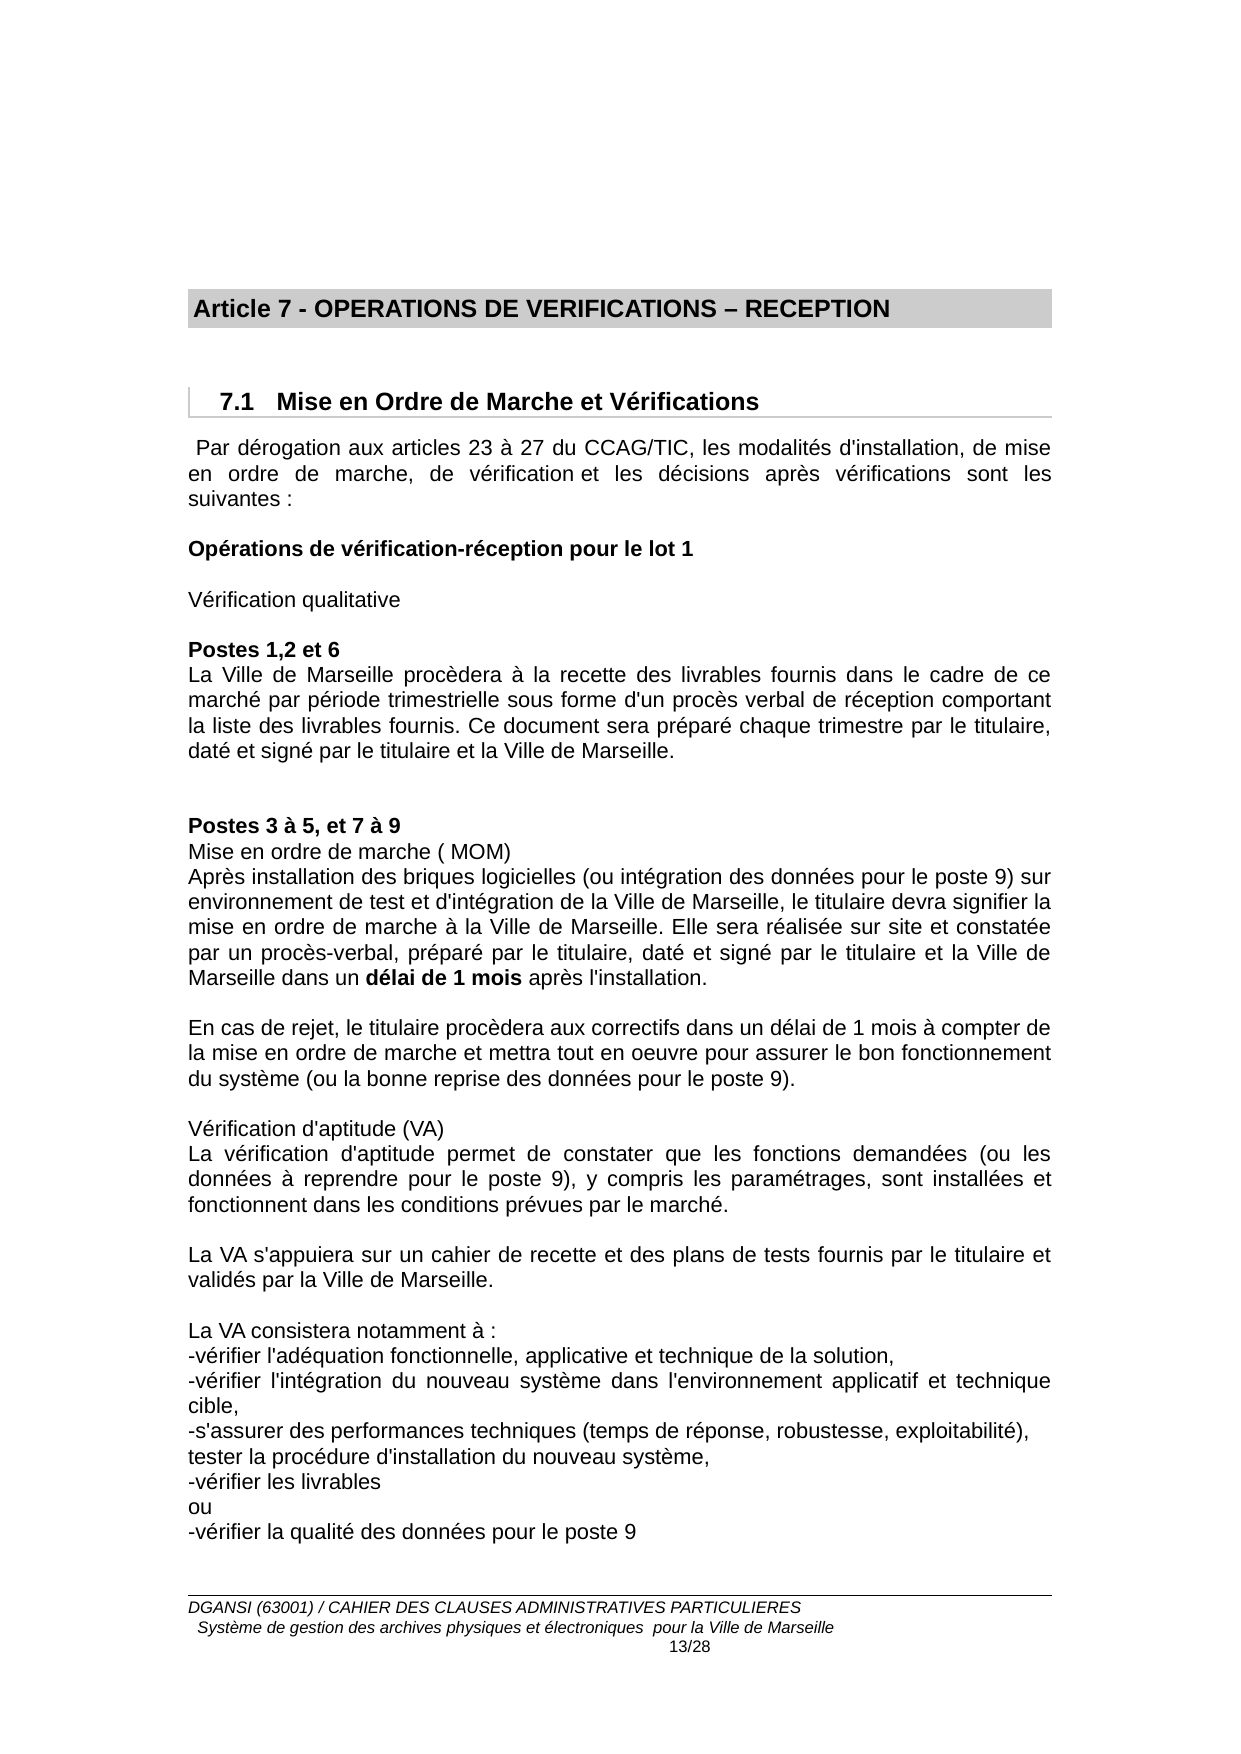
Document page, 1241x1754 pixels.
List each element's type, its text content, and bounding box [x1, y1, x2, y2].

text La Ville de Marseille procèdera à la recette des livrables fournis dans le cadre de ce marché par période trimestrielle sous forme d'un procès verbal de réception comportant la liste des livrables fournis. Ce document sera préparé chaque trimestre par le titulaire, daté et signé par le titulaire et la Ville de Marseille. [188, 662, 1052, 763]
text En cas de rejet, le titulaire procèdera aux correctifs dans un délai de 1 mois à compter de la mise en ordre de marche et mettra tout en oeuvre pour assurer le bon fonctionnement du système (ou la bonne reprise des données pour le poste 9). [188, 1015, 1052, 1091]
text ou [188, 1494, 1052, 1519]
text La VA consistera notamment à : [188, 1318, 1052, 1343]
text Vérification qualitative [188, 587, 1052, 612]
text Vérification d'aptitude (VA) [188, 1116, 1052, 1141]
text Opérations de vérification-réception pour le lot 1 [188, 536, 1052, 561]
text -vérifier la qualité des données pour le poste 9 [188, 1519, 1052, 1544]
text -vérifier l'intégration du nouveau système dans l'environnement applicatif et technique cible, [188, 1368, 1052, 1418]
text La vérification d'aptitude permet de constater que les fonctions demandées (ou les données à reprendre pour le poste 9), y compris les paramétrages, sont installées et fonctionnent dans les conditions prévues par le marché. [188, 1141, 1052, 1217]
text La VA s'appuiera sur un cahier de recette et des plans de tests fournis par le titulaire et validés par la Ville de Marseille. [188, 1242, 1052, 1292]
text tester la procédure d'installation du nouveau système, [188, 1444, 1052, 1469]
text -s'assurer des performances techniques (temps de réponse, robustesse, exploitabilité), [188, 1418, 1052, 1444]
text -vérifier les livrables [188, 1469, 1052, 1494]
text Après installation des briques logicielles (ou intégration des données pour le poste 9) sur environnement de test et d'intégration de la Ville de Marseille, le titulaire devra signifier la mise en ordre de marche à la Ville de Marseille. Elle sera réalisée sur site et constatée par un procès-verbal, préparé par le titulaire, daté et signé par le titulaire et la Ville de Marseille dans un délai de 1 mois après l'installation. [188, 864, 1052, 990]
text Postes 1,2 et 6 [188, 637, 1052, 662]
subtitle OPERATIONS DE VERIFICATIONS – RECEPTION [190, 291, 1050, 326]
text -vérifier l'adéquation fonctionnelle, applicative et technique de la solution, [188, 1343, 1052, 1368]
text Par dérogation aux articles 23 à 27 du CCAG/TIC, les modalités d'installation, de mise en ordre de marche, de vérification et les décisions après vérifications sont les suivantes : [188, 435, 1052, 511]
text Postes 3 à 5, et 7 à 9 [188, 813, 1052, 839]
text Mise en ordre de marche ( MOM) [188, 839, 1052, 864]
subtitle Mise en Ordre de Marche et Vérifications [190, 387, 1052, 416]
